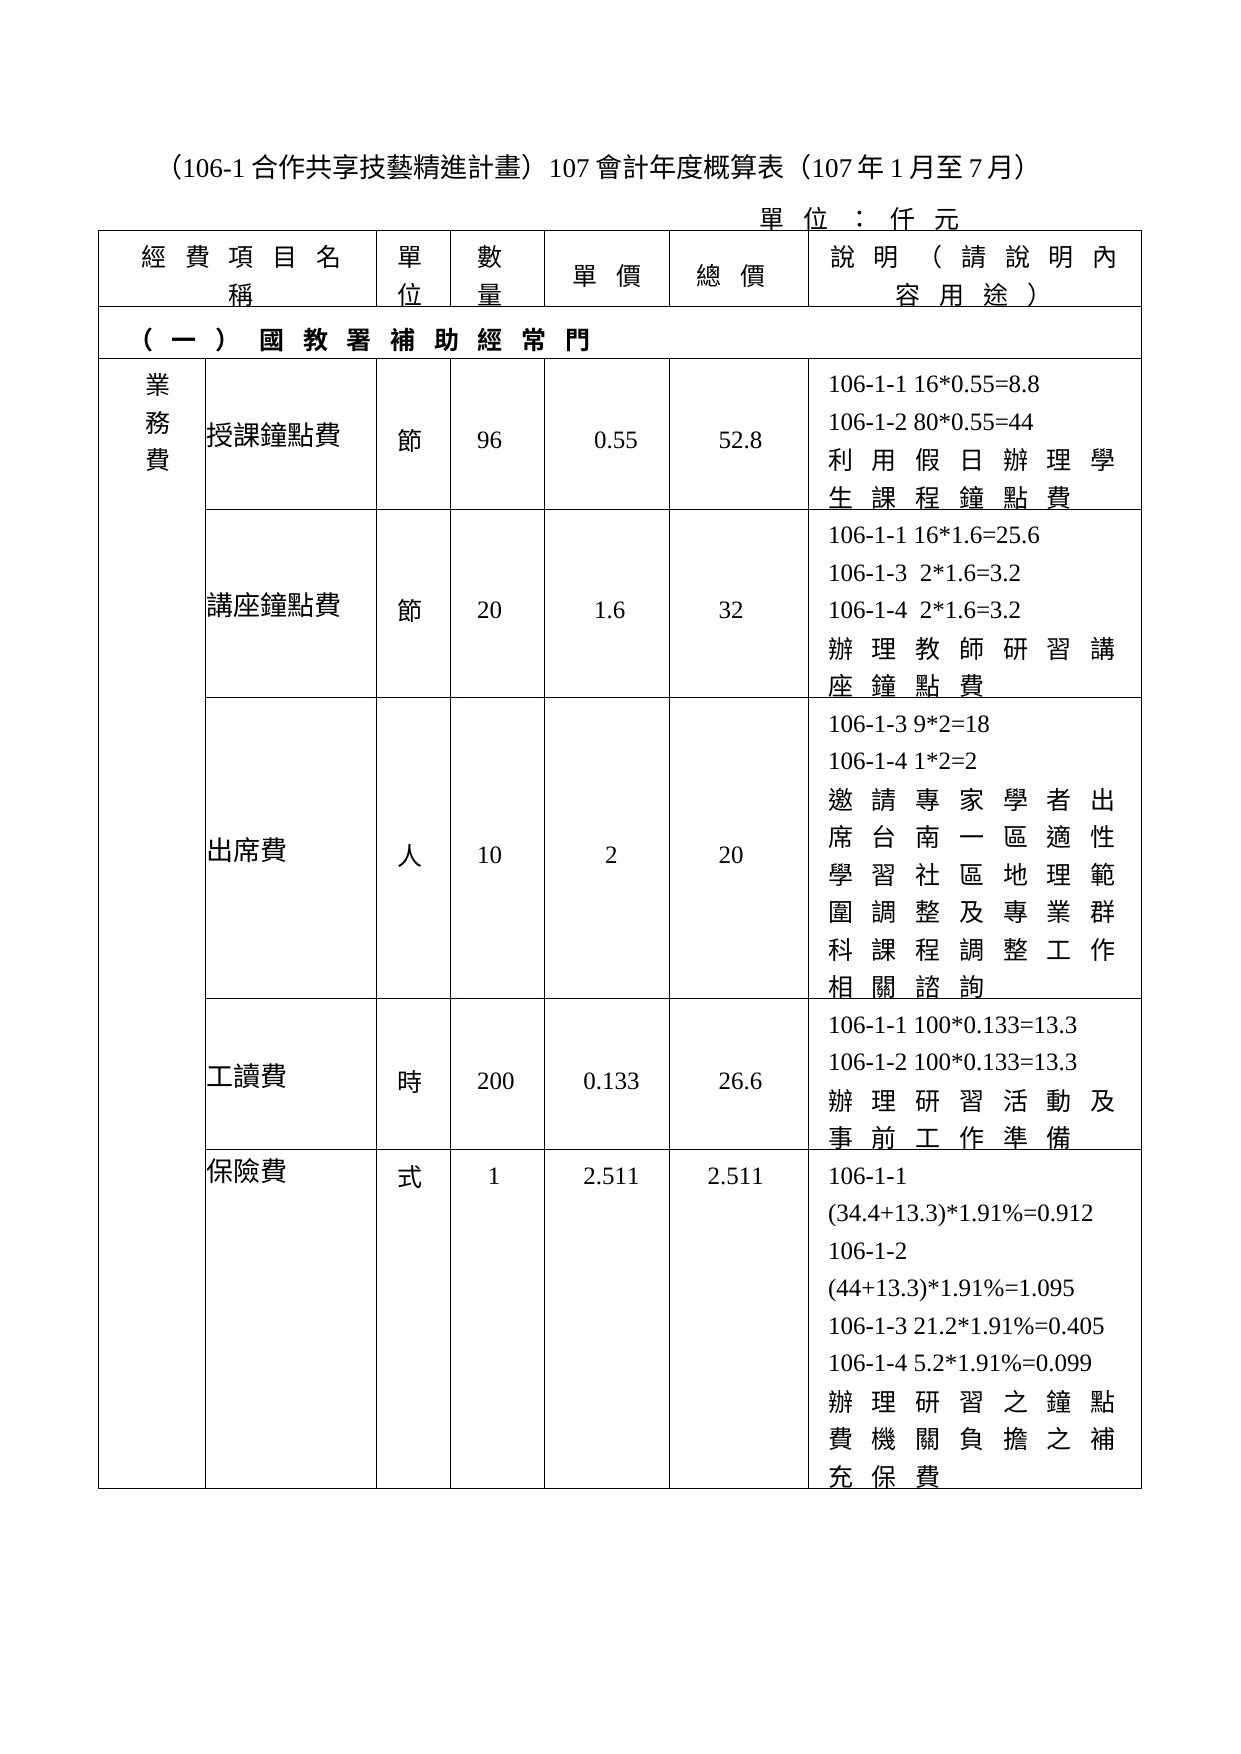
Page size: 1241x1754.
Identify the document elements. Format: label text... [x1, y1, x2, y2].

table_cell 1.6 [545, 510, 669, 697]
table_cell 1 [451, 1150, 544, 1488]
table_cell 96 [451, 359, 544, 509]
table_cell 26.6 [670, 999, 808, 1149]
table_cell 20 [670, 698, 808, 998]
text （106-1合作共享技藝精進計畫）107會計年度概算表（107年1月至7月） [128, 146, 1112, 185]
table_cell 節 [377, 359, 450, 509]
table_cell 106-1-1 (34.4+13.3)*1.91%=0.912 106-1-2 (44+13.3)*1.91%=1.095 106-1-3 21.2*1.91%=0.405 106-1-4 5.2*1.91%=0.099 辦理研習之鐘點費機關負擔之補充保費 [809, 1150, 1141, 1488]
table_cell 106-1-1 16*1.6=25.6 106-1-3 2*1.6=3.2 106-1-4 2*1.6=3.2 辦理教師研習講座鐘點費 [809, 510, 1141, 697]
table_cell 保險費 [206, 1150, 376, 1488]
table_cell 2.511 [545, 1150, 669, 1488]
table_cell 10 [451, 698, 544, 998]
table_cell 出席費 [206, 698, 376, 998]
table_cell 0.55 [545, 359, 669, 509]
table_cell 工讀費 [206, 999, 376, 1149]
table_cell 式 [377, 1150, 450, 1488]
table_cell 授課鐘點費 [206, 359, 376, 509]
table_cell 2 [545, 698, 669, 998]
table_cell 人 [377, 698, 450, 998]
table_header 說明（請說明內容用途） [809, 231, 1141, 306]
table_header 總價 [670, 231, 808, 306]
table_cell 200 [451, 999, 544, 1149]
table_header 單價 [545, 231, 669, 306]
table_cell （一）國教署補助經常門 [99, 307, 1141, 358]
table_header 經費項目名稱 [99, 231, 376, 306]
table_cell 節 [377, 510, 450, 697]
table_cell 106-1-3 9*2=18 106-1-4 1*2=2 邀請專家學者出席台南一區適性學習社區地理範圍調整及專業群科課程調整工作相關諮詢 [809, 698, 1141, 998]
table_header 數量 [451, 231, 544, 306]
table_cell 106-1-1 16*0.55=8.8 106-1-2 80*0.55=44 利用假日辦理學生課程鐘點費 [809, 359, 1141, 509]
table_cell 講座鐘點費 [206, 510, 376, 697]
table_cell 業 務 費 [99, 359, 205, 1488]
table_cell 32 [670, 510, 808, 697]
table_cell 106-1-1 100*0.133=13.3 106-1-2 100*0.133=13.3 辦理研習活動及事前工作準備 [809, 999, 1141, 1149]
table_cell 2.511 [670, 1150, 808, 1488]
text 單位：仟元 [128, 192, 1172, 230]
table_cell 20 [451, 510, 544, 697]
table_cell 0.133 [545, 999, 669, 1149]
table_cell 時 [377, 999, 450, 1149]
table_cell 52.8 [670, 359, 808, 509]
table_header 單位 [377, 231, 450, 306]
